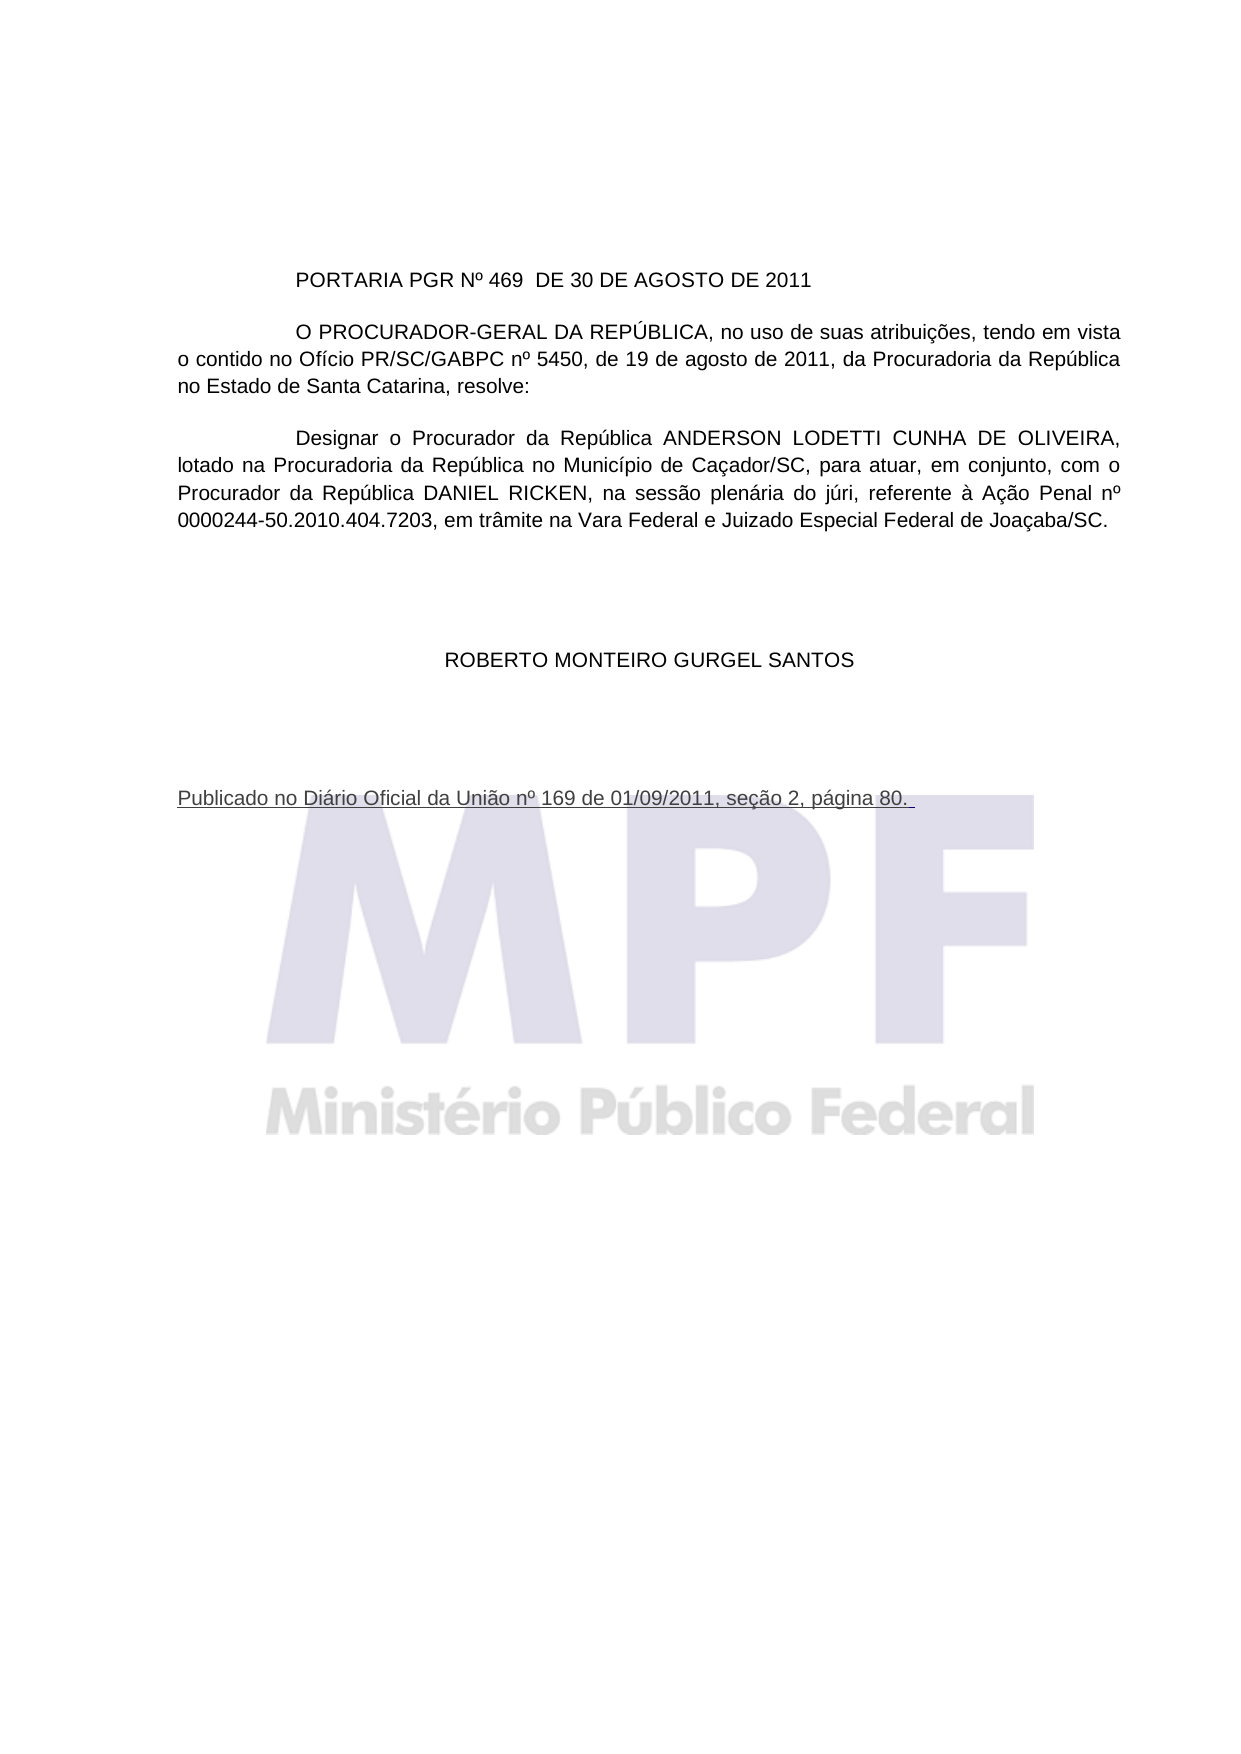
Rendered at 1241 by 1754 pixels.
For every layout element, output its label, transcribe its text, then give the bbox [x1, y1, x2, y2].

text O PROCURADOR-GERAL DA REPÚBLICA, no uso de suas atribuições, tendo em vista o contido no Ofício PR/SC/GABPC nº 5450, de 19 de agosto de 2011, da Procuradoria da República no Estado de Santa Catarina, resolve: [177, 318, 1122, 399]
text ROBERTO MONTEIRO GURGEL SANTOS [177, 646, 1122, 673]
text PORTARIA PGR Nº 469 DE 30 DE AGOSTO DE 2011 [177, 266, 1122, 293]
picture [266, 810, 1034, 1136]
text Publicado no Diário Oficial da União nº 169 de 01/09/2011, seção 2, página 80. [177, 786, 1122, 810]
text Designar o Procurador da República ANDERSON LODETTI CUNHA DE OLIVEIRA, lotado na Procuradoria da República no Município de Caçador/SC, para atuar, em conjunto, com o Procurador da República DANIEL RICKEN, na sessão plenária do júri, referente à Ação Penal nº 0000244-50.2010.404.7203, em trâmite na Vara Federal e Juizado Especial Federal de Joaçaba/SC. [177, 424, 1122, 532]
